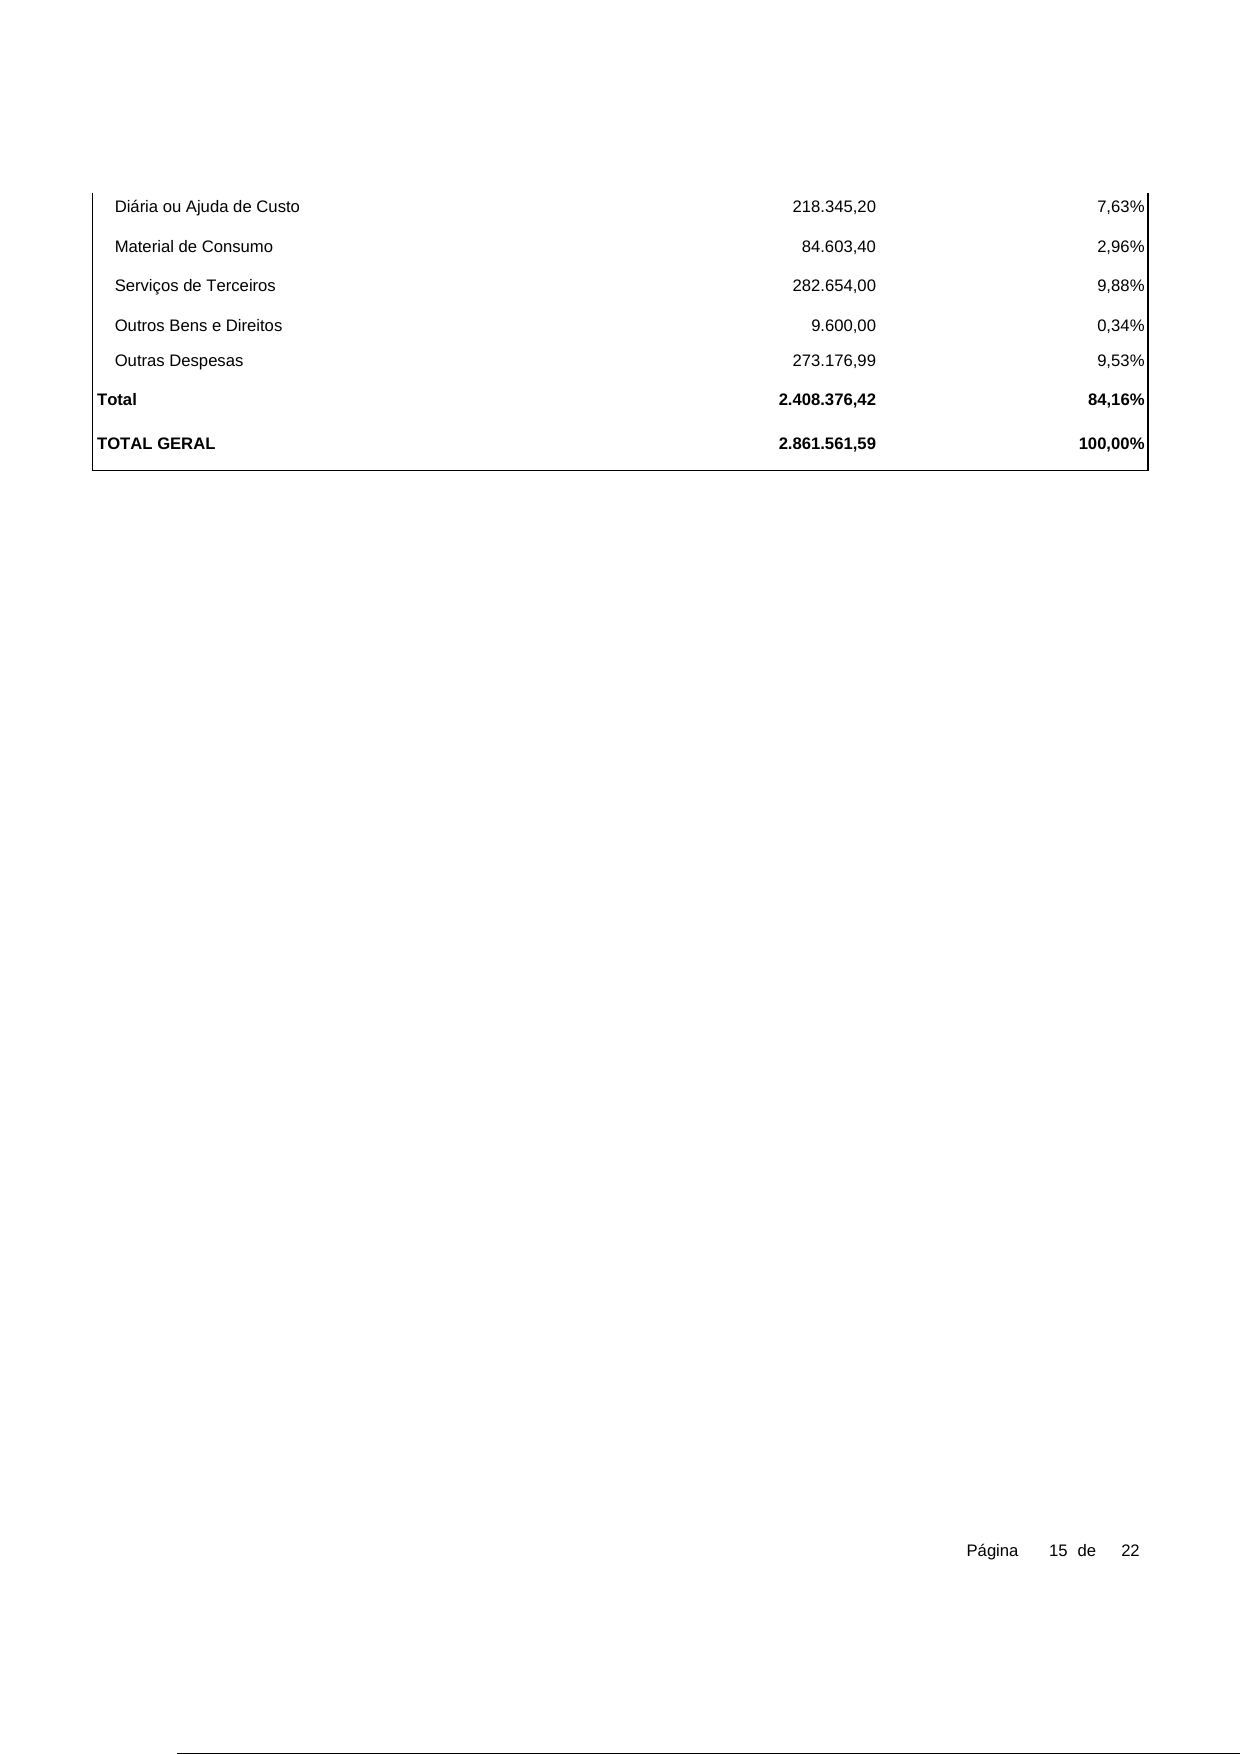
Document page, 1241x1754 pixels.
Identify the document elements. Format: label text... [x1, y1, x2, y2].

table_cell 273.176,99 [461, 351, 968, 389]
table_cell Material de Consumo [93, 232, 461, 272]
table_cell TOTAL GERAL [93, 429, 461, 469]
table_cell 282.654,00 [461, 272, 968, 311]
table_cell Serviços de Terceiros [93, 272, 461, 311]
table_cell 0,34% [968, 311, 1147, 351]
table_cell Outros Bens e Direitos [93, 311, 461, 351]
table_cell 84.603,40 [461, 232, 968, 272]
table_cell 2.408.376,42 [461, 390, 968, 429]
table_cell Diária ou Ajuda de Custo [93, 193, 461, 232]
table_cell 100,00% [968, 429, 1147, 469]
table_cell 9.600,00 [461, 311, 968, 351]
table_cell 218.345,20 [461, 193, 968, 232]
table_cell 9,88% [968, 272, 1147, 311]
table_cell 9,53% [968, 351, 1147, 389]
table_cell 2,96% [968, 232, 1147, 272]
table_cell Outras Despesas [93, 351, 461, 389]
table_cell 84,16% [968, 390, 1147, 429]
table_cell 2.861.561,59 [461, 429, 968, 469]
table_cell 7,63% [968, 193, 1147, 232]
table_cell Total [93, 390, 461, 429]
